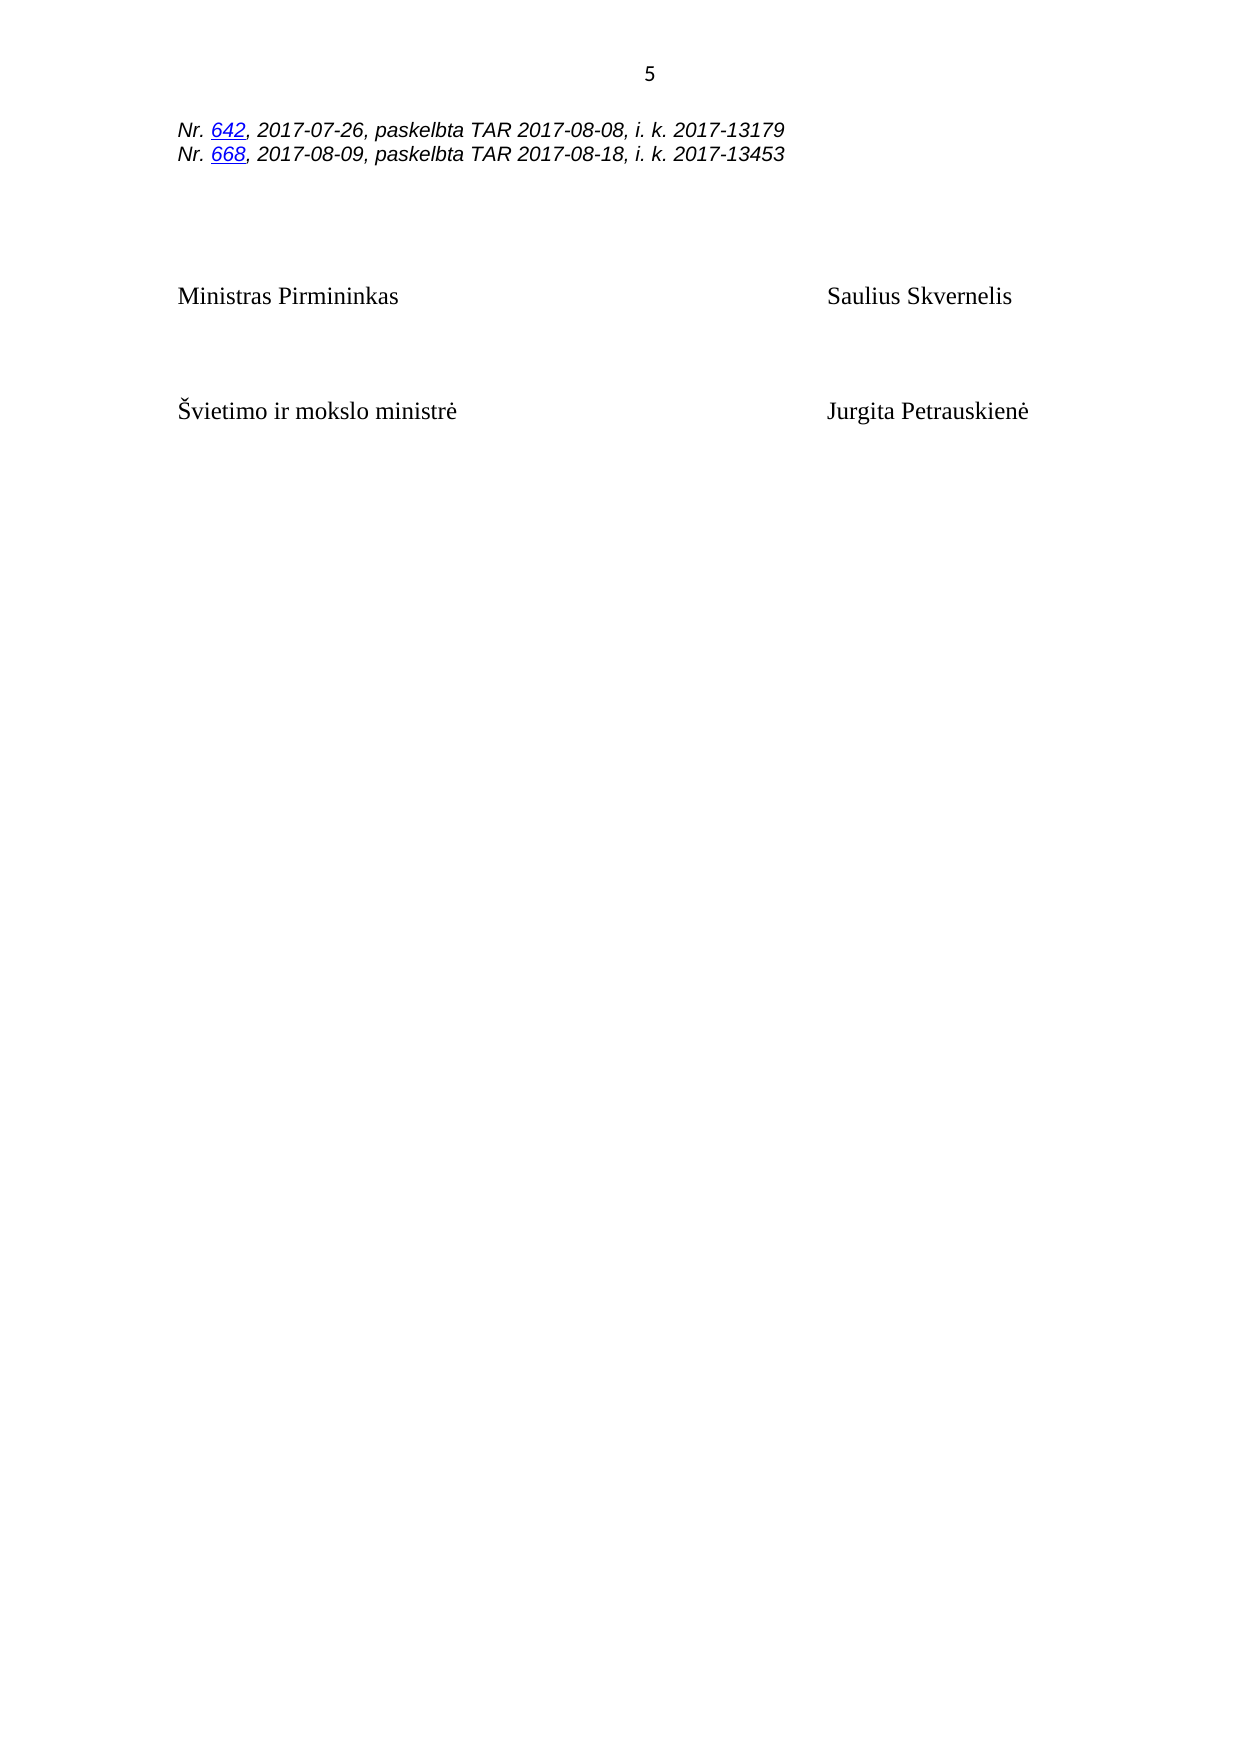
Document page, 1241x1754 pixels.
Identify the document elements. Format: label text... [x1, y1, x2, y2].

text Nr. 668, 2017-08-09, paskelbta TAR 2017-08-18, i. k. 2017-13453 [177, 142, 1122, 166]
text Švietimo ir mokslo ministrė Jurgita Petrauskienė [177, 396, 1122, 425]
text Nr. 642, 2017-07-26, paskelbta TAR 2017-08-08, i. k. 2017-13179 [177, 118, 1122, 142]
text Ministras Pirmininkas Saulius Skvernelis [177, 281, 1122, 310]
